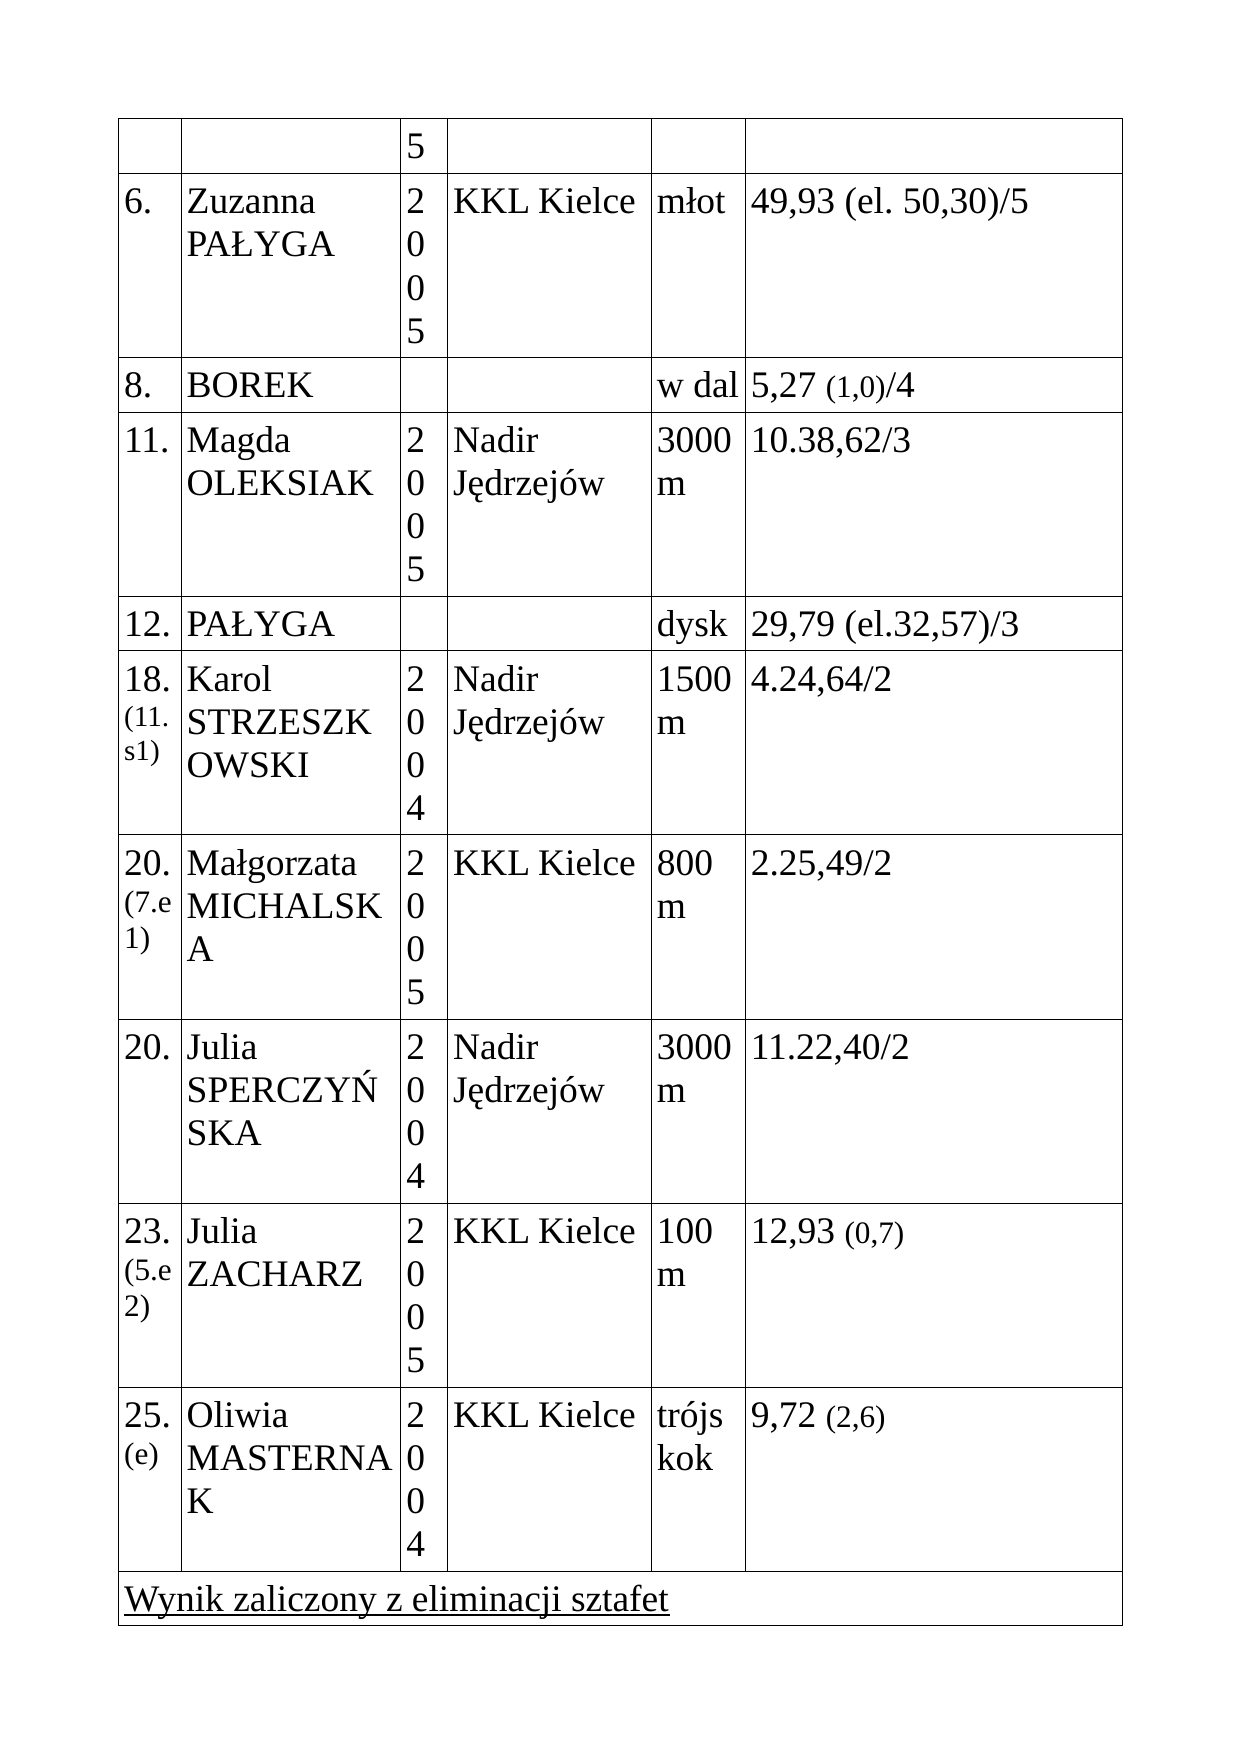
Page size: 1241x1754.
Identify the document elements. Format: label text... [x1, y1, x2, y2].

table_cell 2005 [401, 174, 447, 357]
table_cell [652, 119, 745, 173]
table_cell 25.(e) [119, 1388, 181, 1571]
table_cell młot [652, 174, 745, 357]
table_cell 2004 [401, 1388, 447, 1571]
table_cell BOREK [182, 358, 400, 412]
table_cell [448, 358, 651, 412]
table_cell Julia SPERCZYŃSKA [182, 1020, 400, 1202]
table_cell 2005 [401, 835, 447, 1018]
table_cell 9,72 (2,6) [746, 1388, 1122, 1571]
table_cell 4.24,64/2 [746, 651, 1122, 834]
table_cell 2005 [401, 1204, 447, 1387]
table_cell 800 m [652, 835, 745, 1018]
table_cell Wynik zaliczony z eliminacji sztafet [119, 1572, 1122, 1625]
table_cell KKL Kielce [448, 835, 651, 1018]
table_cell 100 m [652, 1204, 745, 1387]
table_cell 11. [119, 413, 181, 596]
table_cell 11.22,40/2 [746, 1020, 1122, 1202]
table_cell 20. [119, 1020, 181, 1202]
table_cell Karol STRZESZKOWSKI [182, 651, 400, 834]
table_cell 10.38,62/3 [746, 413, 1122, 596]
table_cell dysk [652, 597, 745, 650]
table_cell 1500 m [652, 651, 745, 834]
table_cell [401, 358, 447, 412]
table_cell [448, 119, 651, 173]
table_cell Julia ZACHARZ [182, 1204, 400, 1387]
table_cell Nadir Jędrzejów [448, 651, 651, 834]
table_cell [182, 119, 400, 173]
table_cell [448, 597, 651, 650]
table_cell Magda OLEKSIAK [182, 413, 400, 596]
table_cell KKL Kielce [448, 1388, 651, 1571]
table_cell [746, 119, 1122, 173]
table_cell Zuzanna PAŁYGA [182, 174, 400, 357]
table_cell 18.(11.s1) [119, 651, 181, 834]
table_cell Nadir Jędrzejów [448, 413, 651, 596]
table_cell Małgorzata MICHALSKA [182, 835, 400, 1018]
table_cell PAŁYGA [182, 597, 400, 650]
table_cell 29,79 (el.32,57)/3 [746, 597, 1122, 650]
table_cell 12. [119, 597, 181, 650]
table_cell 2004 [401, 651, 447, 834]
table_cell [401, 597, 447, 650]
table_cell 6. [119, 174, 181, 357]
table_cell 3000 m [652, 413, 745, 596]
table_cell 5,27 (1,0)/4 [746, 358, 1122, 412]
table_cell KKL Kielce [448, 1204, 651, 1387]
table_cell 2.25,49/2 [746, 835, 1122, 1018]
table_cell 49,93 (el. 50,30)/5 [746, 174, 1122, 357]
table_cell trójskok [652, 1388, 745, 1571]
table_cell [119, 119, 181, 173]
table_cell Oliwia MASTERNAK [182, 1388, 400, 1571]
table_cell 5 [401, 119, 447, 173]
table_cell 23.(5.e2) [119, 1204, 181, 1387]
table_cell 2005 [401, 413, 447, 596]
table_cell 3000 m [652, 1020, 745, 1202]
table_cell 12,93 (0,7) [746, 1204, 1122, 1387]
table_cell w dal [652, 358, 745, 412]
table_cell KKL Kielce [448, 174, 651, 357]
table_cell Nadir Jędrzejów [448, 1020, 651, 1202]
table_cell 20.(7.e1) [119, 835, 181, 1018]
table_cell 2004 [401, 1020, 447, 1202]
table_cell 8. [119, 358, 181, 412]
